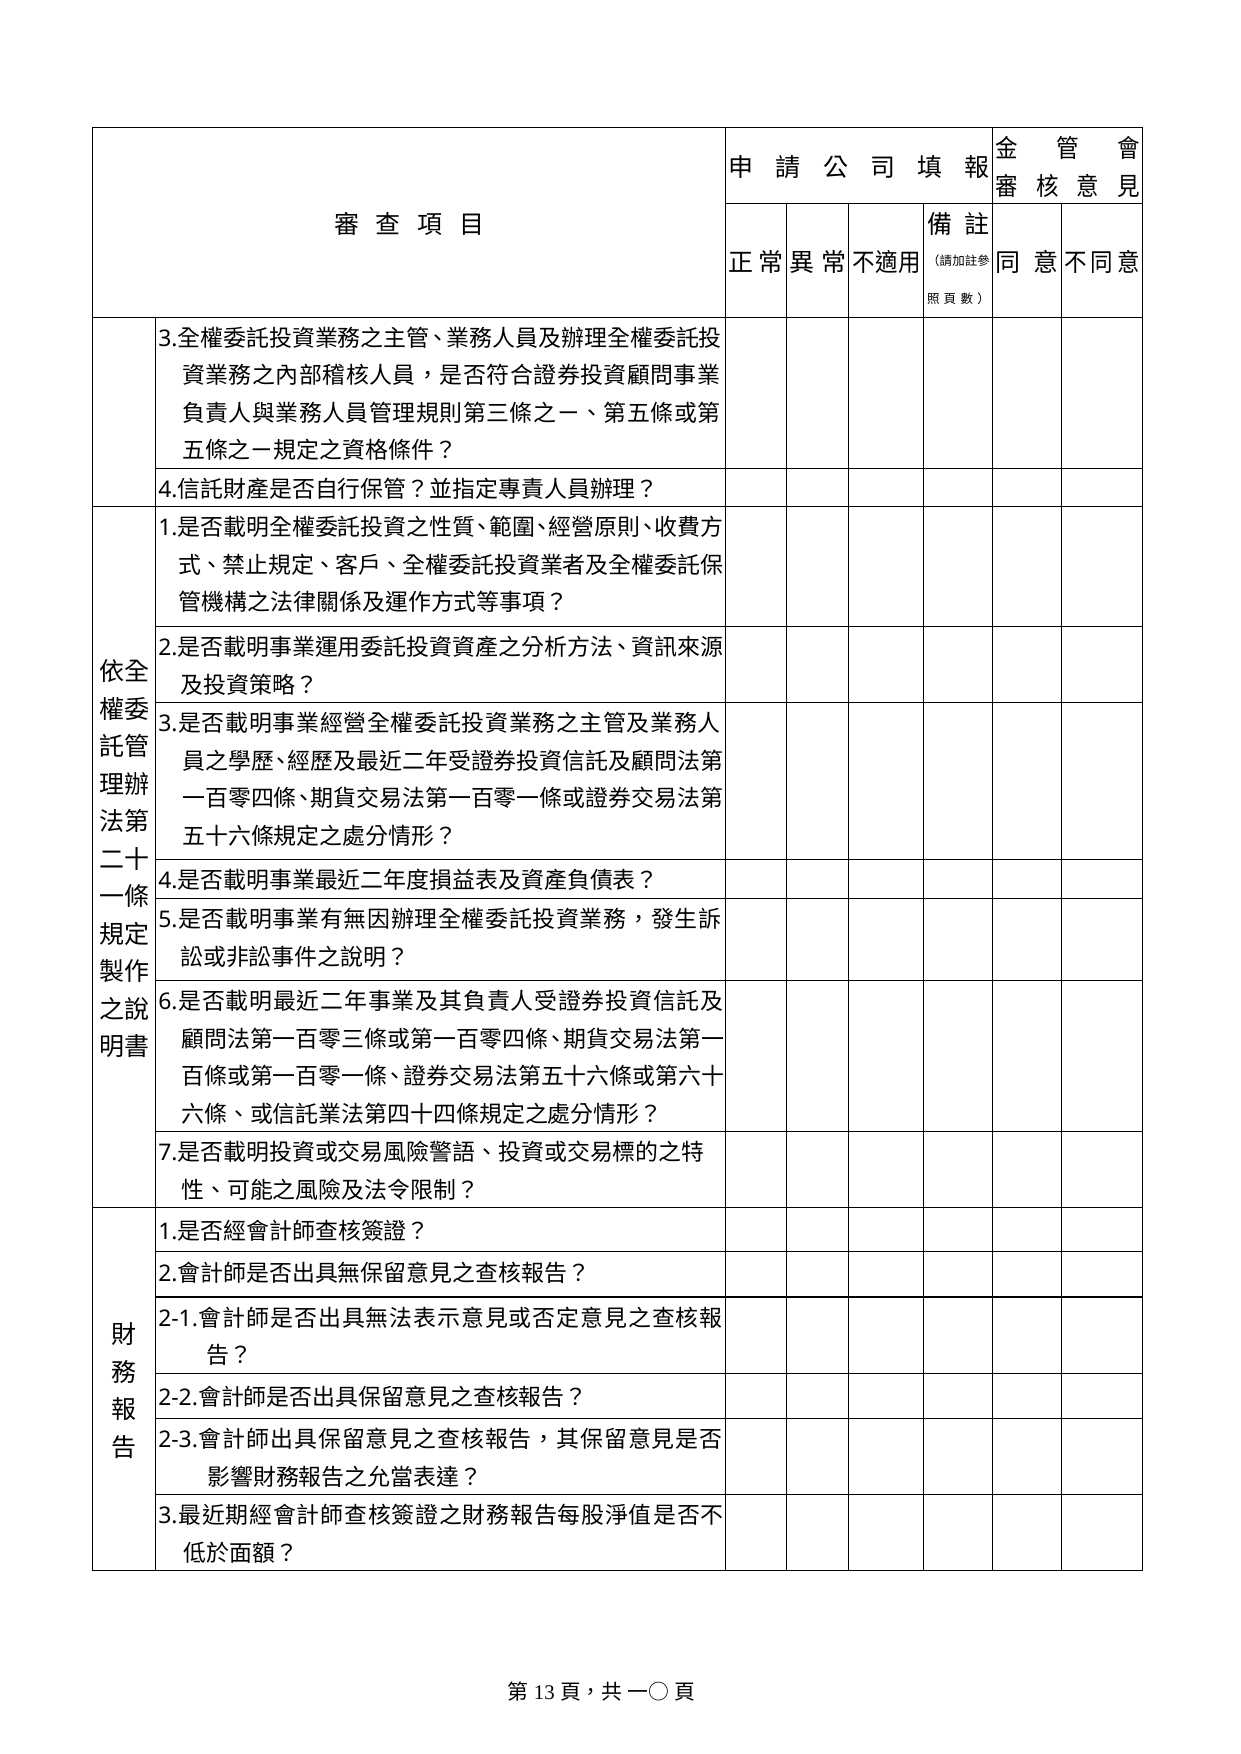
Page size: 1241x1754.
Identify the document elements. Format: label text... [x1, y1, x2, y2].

table_cell [924, 1208, 992, 1251]
table_cell 7.是否載明投資或交易風險警語、投資或交易標的之特性、可能之風險及法令限制？ [156, 1132, 725, 1207]
table_cell 財 務 報 告 [93, 1208, 155, 1570]
table_cell [726, 627, 786, 702]
table_cell 不適用 [849, 204, 923, 317]
table_cell [787, 1252, 848, 1296]
table_cell [787, 1208, 848, 1251]
table_cell [924, 507, 992, 626]
table_cell [924, 1419, 992, 1494]
table_cell [787, 318, 848, 468]
table_cell [726, 1374, 786, 1418]
table_cell [1062, 703, 1142, 859]
table_cell [787, 1374, 848, 1418]
table_cell 正常 [726, 204, 786, 317]
table_cell [993, 318, 1061, 468]
table_cell [849, 1298, 923, 1372]
table_cell 3.是否載明事業經營全權委託投資業務之主管及業務人員之學歷、經歷及最近二年受證券投資信託及顧問法第一百零四條、期貨交易法第一百零一條或證券交易法第五十六條規定之處分情形？ [156, 703, 725, 859]
table_cell [993, 1419, 1061, 1494]
table_cell [849, 627, 923, 702]
table_cell 2.是否載明事業運用委託投資資產之分析方法、資訊來源及投資策略？ [156, 627, 725, 702]
table_cell [1062, 860, 1142, 898]
table_header 審 查 項 目 [93, 128, 725, 317]
table_cell 依全權委託管理辦法第二十一條規定製作之說明書 [93, 507, 155, 1207]
table_cell [1062, 1208, 1142, 1251]
table_cell [924, 860, 992, 898]
table_cell [787, 899, 848, 980]
table_cell [787, 507, 848, 626]
table_cell [726, 1495, 786, 1570]
table_cell [1062, 1419, 1142, 1494]
table_cell 2.會計師是否出具無保留意見之查核報告？ [156, 1252, 725, 1296]
table_cell [924, 1298, 992, 1372]
table_cell [993, 899, 1061, 980]
table_cell [726, 318, 786, 468]
table_cell [726, 1419, 786, 1494]
table_cell [924, 981, 992, 1131]
table_cell [993, 1495, 1061, 1570]
table_header 申 請 公 司 填 報 [726, 128, 992, 203]
table_cell [787, 1419, 848, 1494]
table_cell 2-1.會計師是否出具無法表示意見或否定意見之查核報告？ [156, 1298, 725, 1372]
table_cell [993, 1252, 1061, 1296]
table_cell [849, 1132, 923, 1207]
table_cell [993, 860, 1061, 898]
table_cell [993, 469, 1061, 506]
table_header 金管會 審核意見 [993, 128, 1142, 203]
table_cell [993, 1374, 1061, 1418]
table_cell [1062, 1298, 1142, 1372]
table_cell [993, 1298, 1061, 1372]
table_cell 同意 [993, 204, 1061, 317]
table_cell [849, 1208, 923, 1251]
table_cell 2-2.會計師是否出具保留意見之查核報告？ [156, 1374, 725, 1418]
table_cell [993, 703, 1061, 859]
table_cell [993, 1132, 1061, 1207]
table_cell [1062, 1495, 1142, 1570]
table_cell [787, 1132, 848, 1207]
table_cell [849, 507, 923, 626]
table_cell [1062, 469, 1142, 506]
table_cell [849, 899, 923, 980]
table_cell [849, 1495, 923, 1570]
table_cell [1062, 1252, 1142, 1296]
table_cell [726, 1208, 786, 1251]
table_cell [849, 1374, 923, 1418]
table_cell 3.最近期經會計師查核簽證之財務報告每股淨值是否不低於面額？ [156, 1495, 725, 1570]
table_cell [924, 318, 992, 468]
table_cell [1062, 507, 1142, 626]
table_cell [993, 1208, 1061, 1251]
table_cell [993, 507, 1061, 626]
table_cell [849, 860, 923, 898]
table_cell [787, 860, 848, 898]
table_cell [924, 703, 992, 859]
table_cell [787, 627, 848, 702]
table_cell [726, 860, 786, 898]
table_cell [924, 469, 992, 506]
table_cell [93, 318, 155, 506]
table_cell [1062, 318, 1142, 468]
table_cell 4.信託財產是否自行保管？並指定專責人員辦理？ [156, 469, 725, 506]
table_cell [1062, 1132, 1142, 1207]
table_cell [993, 627, 1061, 702]
table_cell [993, 981, 1061, 1131]
table_cell 異常 [787, 204, 848, 317]
table_cell [924, 1495, 992, 1570]
table_cell [924, 899, 992, 980]
table_cell [924, 1252, 992, 1296]
table_cell 5.是否載明事業有無因辦理全權委託投資業務，發生訴訟或非訟事件之說明？ [156, 899, 725, 980]
table_cell [849, 981, 923, 1131]
table_cell 1.是否載明全權委託投資之性質、範圍、經營原則、收費方式、禁止規定、客戶、全權委託投資業者及全權委託保管機構之法律關係及運作方式等事項？ [156, 507, 725, 626]
table_cell 不同意 [1062, 204, 1142, 317]
table_cell [1062, 1374, 1142, 1418]
table_cell 6.是否載明最近二年事業及其負責人受證券投資信託及顧問法第一百零三條或第一百零四條、期貨交易法第一百條或第一百零一條、證券交易法第五十六條或第六十六條、或信託業法第四十四條規定之處分情形？ [156, 981, 725, 1131]
table_cell [726, 981, 786, 1131]
table_cell [726, 703, 786, 859]
table_cell [726, 507, 786, 626]
table_cell [849, 469, 923, 506]
table_cell 備註（請加註參照頁數） [924, 204, 992, 317]
table_cell [849, 1252, 923, 1296]
table_cell [924, 1374, 992, 1418]
table_cell [726, 899, 786, 980]
table_cell [924, 627, 992, 702]
table_cell [1062, 981, 1142, 1131]
table_cell [849, 703, 923, 859]
table_cell [787, 1298, 848, 1372]
table_cell [726, 469, 786, 506]
table_cell [787, 469, 848, 506]
table_cell [726, 1132, 786, 1207]
table_cell [1062, 627, 1142, 702]
table_cell [787, 703, 848, 859]
table_cell 2-3.會計師出具保留意見之查核報告，其保留意見是否影響財務報告之允當表達？ [156, 1419, 725, 1494]
table_cell [726, 1298, 786, 1372]
table_cell 1.是否經會計師查核簽證？ [156, 1208, 725, 1251]
table_cell [924, 1132, 992, 1207]
table_cell [787, 1495, 848, 1570]
table_cell [1062, 899, 1142, 980]
table_cell [849, 1419, 923, 1494]
table_cell 4.是否載明事業最近二年度損益表及資產負債表？ [156, 860, 725, 898]
table_cell [787, 981, 848, 1131]
table_cell [849, 318, 923, 468]
table_cell 3.全權委託投資業務之主管、業務人員及辦理全權委託投資業務之內部稽核人員，是否符合證券投資顧問事業負責人與業務人員管理規則第三條之ㄧ、第五條或第五條之ㄧ規定之資格條件？ [156, 318, 725, 468]
table_cell [726, 1252, 786, 1296]
